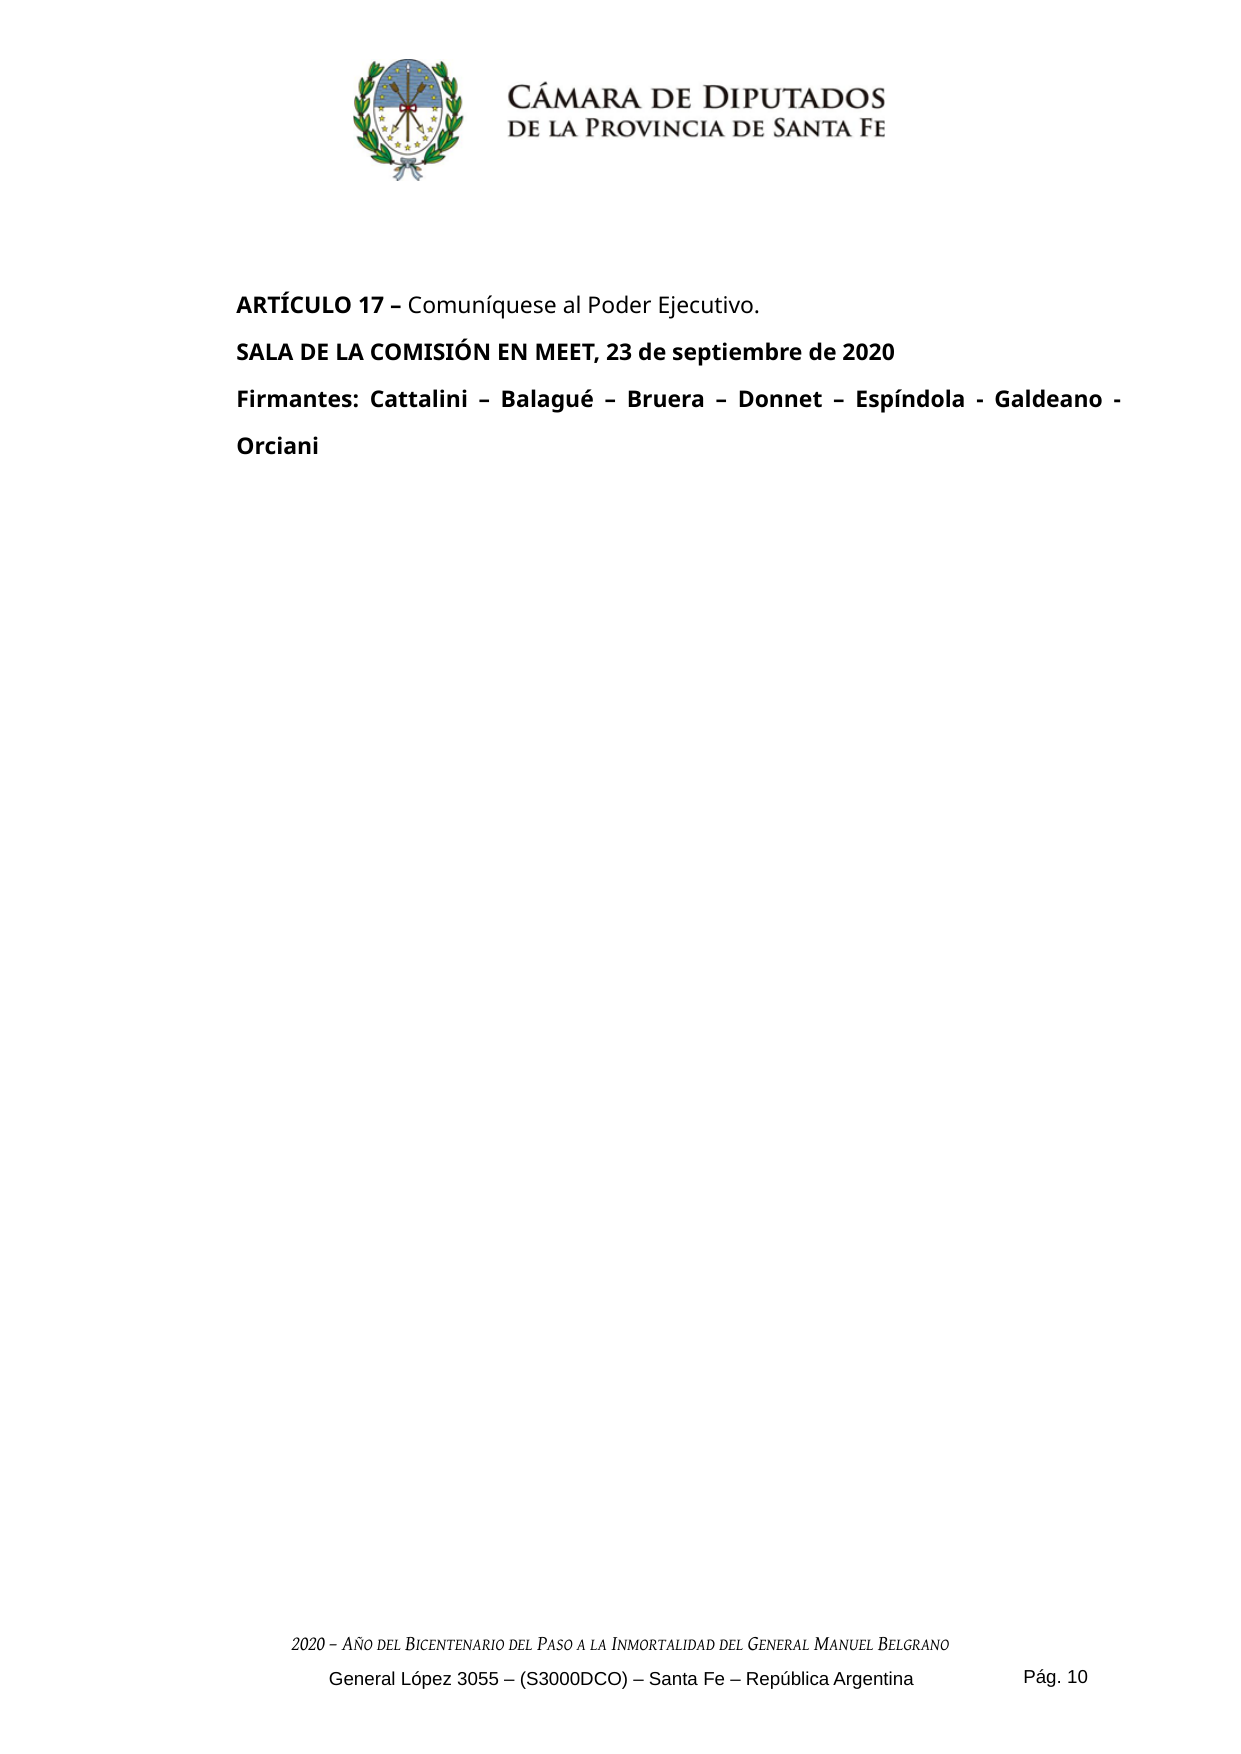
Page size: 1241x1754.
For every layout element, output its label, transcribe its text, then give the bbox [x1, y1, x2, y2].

text ARTÍCULO 17 – Comuníquese al Poder Ejecutivo. [236, 289, 1122, 320]
text Firmantes: Cattalini – Balagué – Bruera – Donnet – Espíndola - Galdeano - Orciani [236, 383, 1122, 461]
text SALA DE LA COMISIÓN EN MEET, 23 de septiembre de 2020 [236, 336, 1122, 367]
